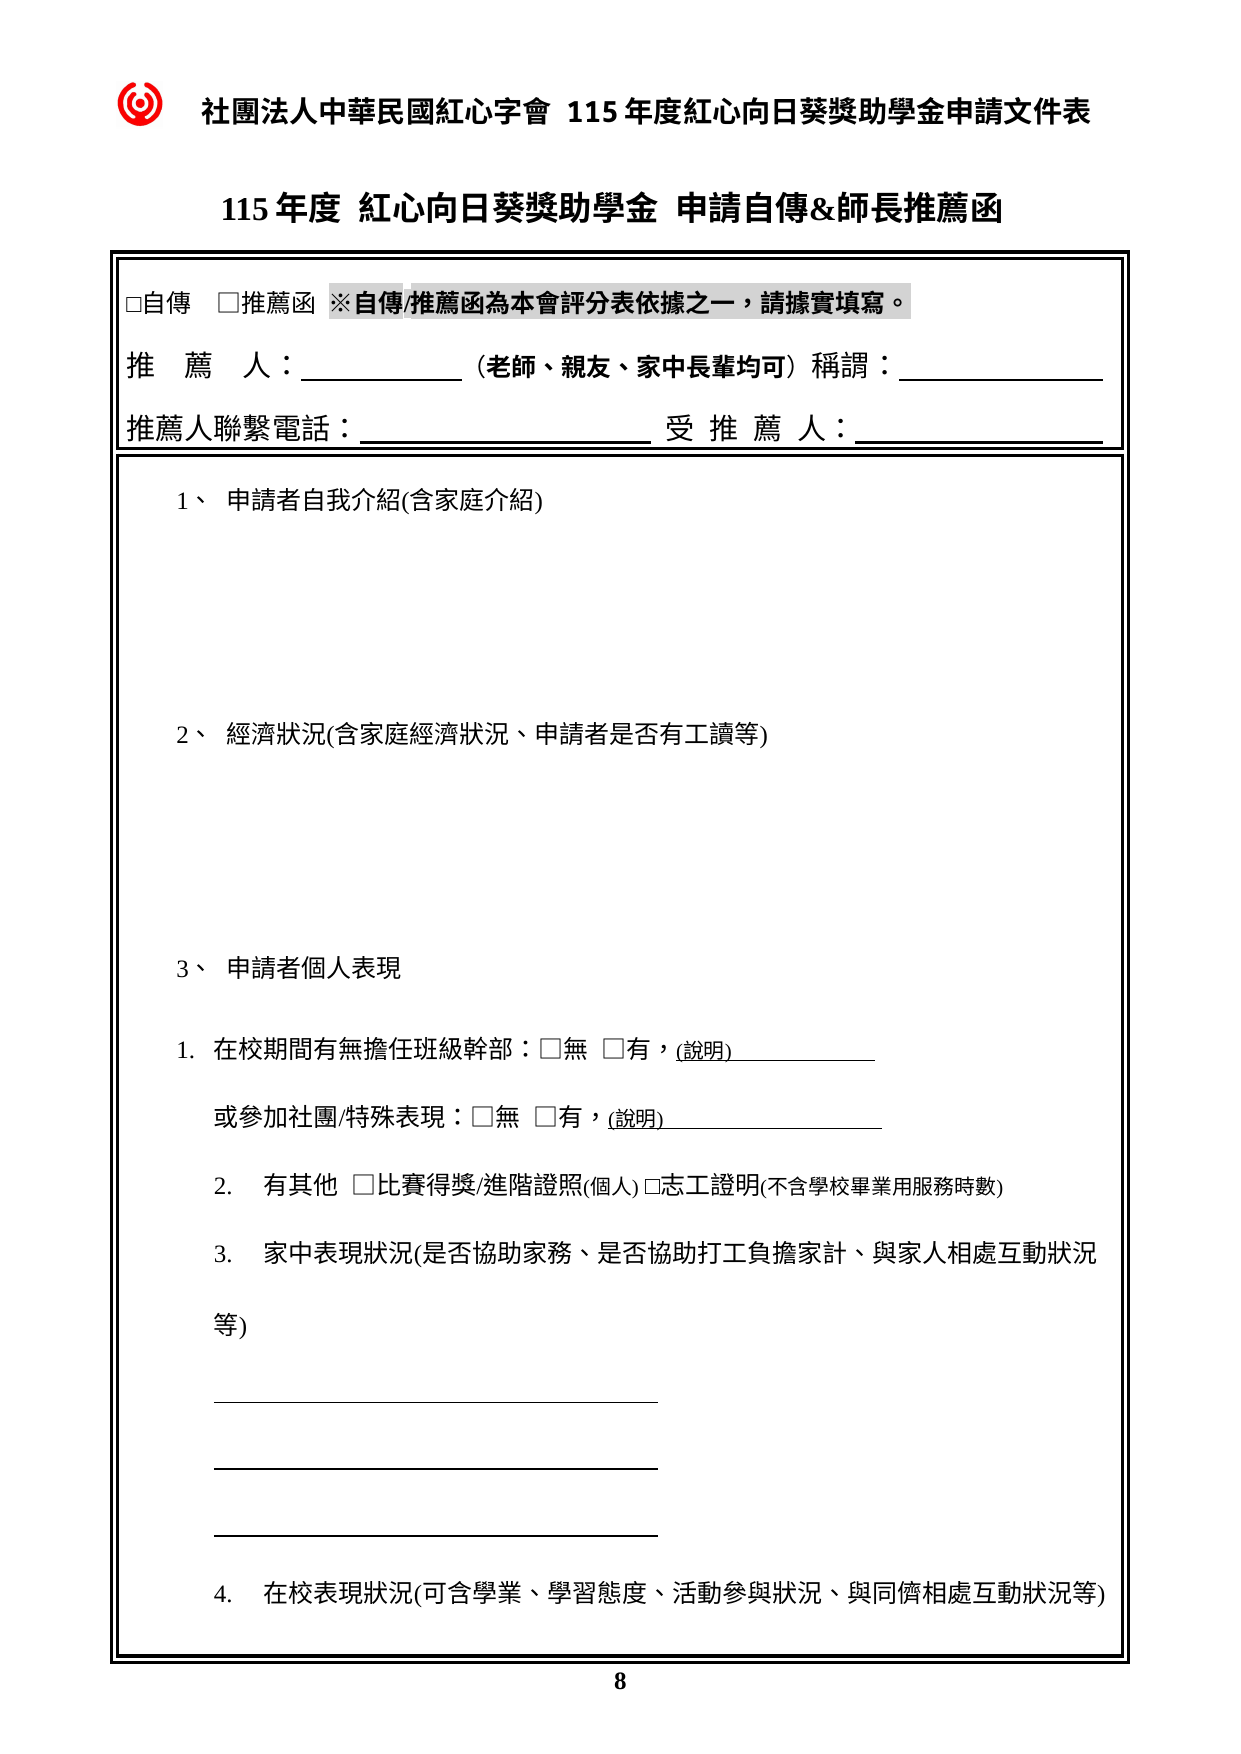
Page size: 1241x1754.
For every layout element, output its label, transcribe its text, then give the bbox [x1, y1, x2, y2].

table_header □自傳 □推薦函 ※自傳/推薦函為本會評分表依據之一，請據實填寫。 推 薦 人： （老師、親友、家中長輩均可）稱謂： 推薦人聯繫電話： 受 推 薦 人： [115, 254, 1126, 447]
text 115年度 紅心向日葵獎助學金 申請自傳&師長推薦函 [75, 164, 1165, 226]
table_cell 申請者自我介紹(含家庭介紹) 經濟狀況(含家庭經濟狀況、申請者是否有工讀等) 申請者個人表現 在校期間有無擔任班級幹部：□無 □有，(說明) 或參加社團/特殊表現：□無 □有，(說明) 有其他 □比賽得獎/進階證照(個人) □志工證明(不含學校畢業用服務時數) 家中表現狀況(是否協助家務、是否協助打工負擔家計、與家人相處互動狀況等) 在校表現狀況(可含學業、學習態度、活動參與狀況、與同儕相處互動狀況等) 補充說明： 其他推薦原因(自行補充說明) [115, 447, 1126, 1654]
table_cell 申請者自我介紹(含家庭介紹) 經濟狀況(含家庭經濟狀況、申請者是否有工讀等) 申請者個人表現 在校期間有無擔任班級幹部：□無 □有，(說明) 或參加社團/特殊表現：□無 □有，(說明) 有其他 □比賽得獎/進階證照(個人) □志工證明(不含學校畢業用服務時數) 家中表現狀況(是否協助家務、是否協助打工負擔家計、與家人相處互動狀況等) 在校表現狀況(可含學業、學習態度、活動參與狀況、與同儕相處互動狀況等) 補充說明： 其他推薦原因(自行補充說明) [119, 457, 1121, 1654]
